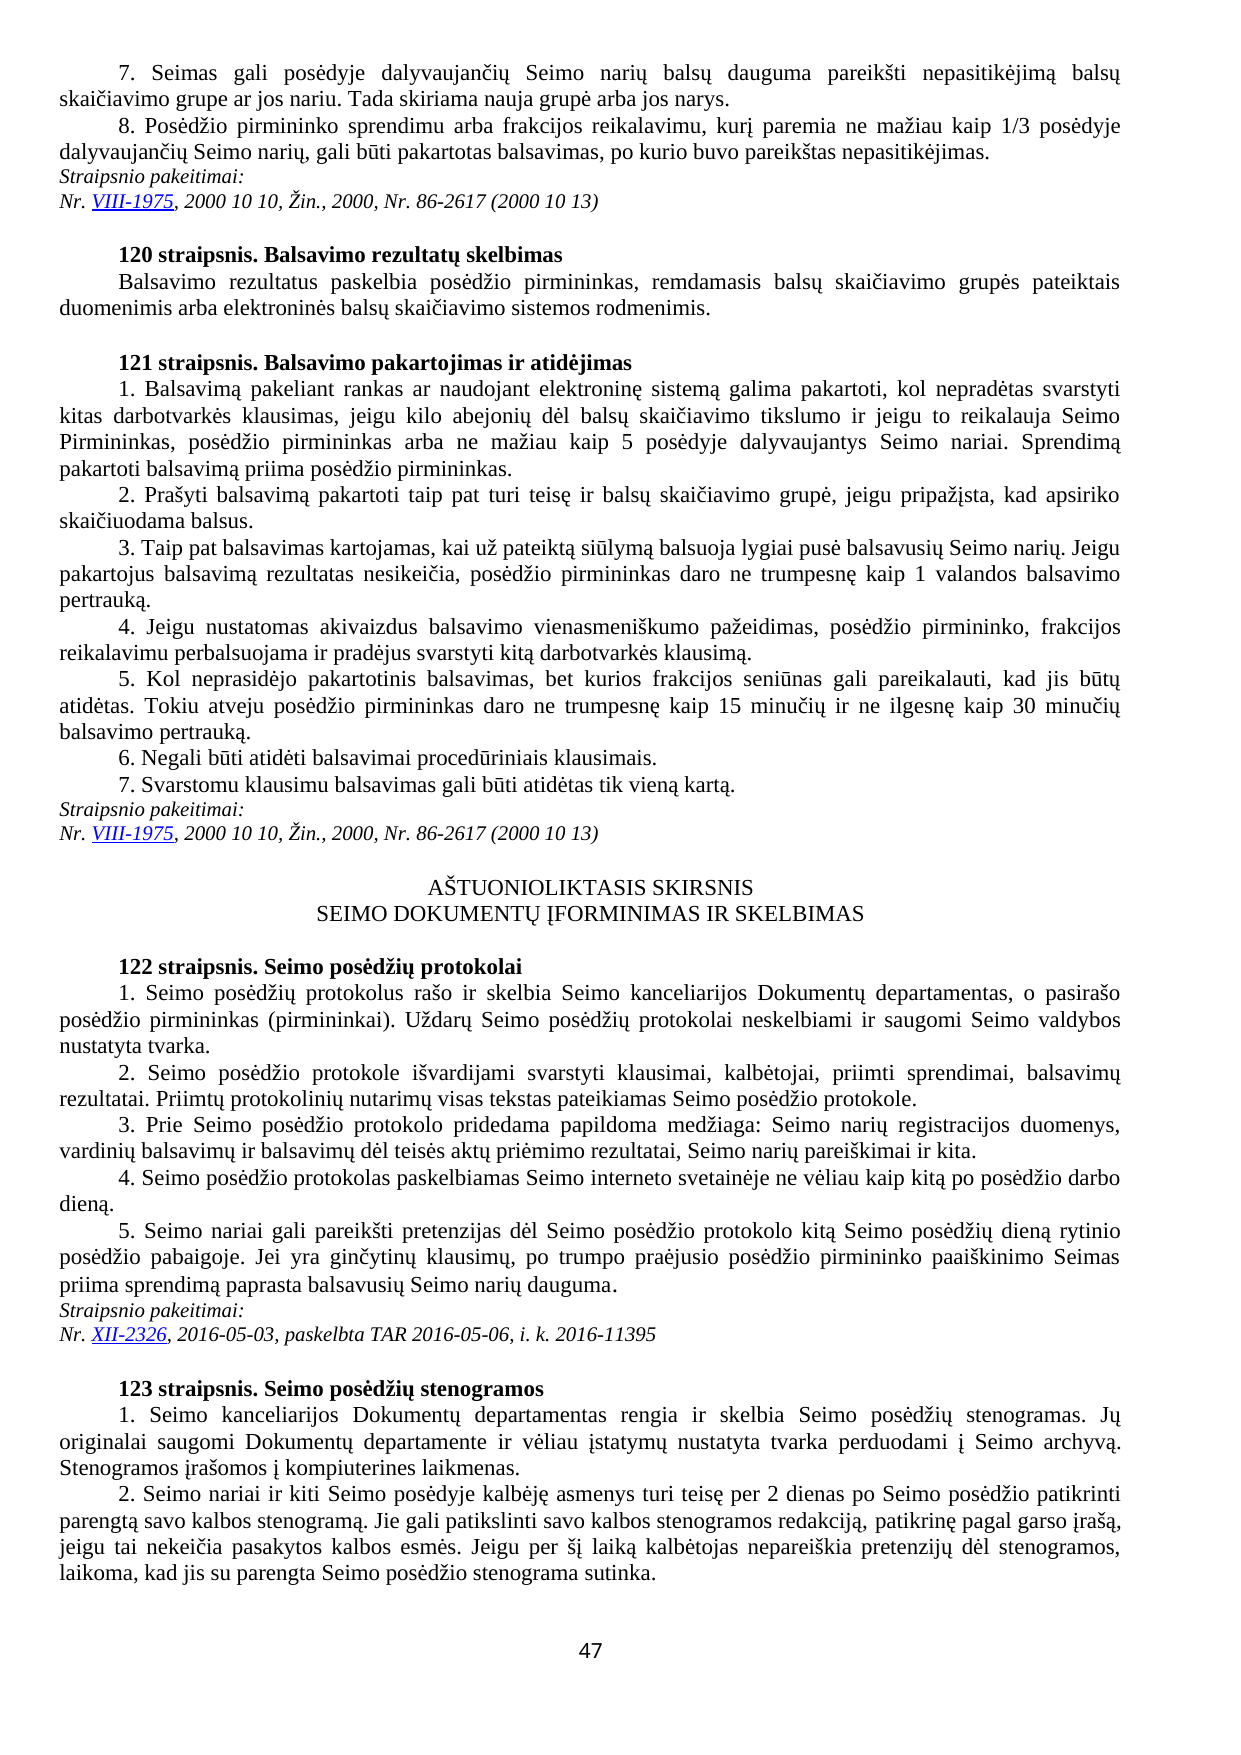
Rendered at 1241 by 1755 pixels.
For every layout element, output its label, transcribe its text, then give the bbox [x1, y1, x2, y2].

text Straipsnio pakeitimai: [59, 1298, 1122, 1322]
text 1. Seimo posėdžių protokolus rašo ir skelbia Seimo kanceliarijos Dokumentų departamentas, o pasirašo posėdžio pirmininkas (pirmininkai). Uždarų Seimo posėdžių protokolai neskelbiami ir saugomi Seimo valdybos nustatyta tvarka. [59, 979, 1122, 1058]
text 120 straipsnis. Balsavimo rezultatų skelbimas [59, 241, 1122, 268]
text 3. Prie Seimo posėdžio protokolo pridedama papildoma medžiaga: Seimo narių registracijos duomenys, vardinių balsavimų ir balsavimų dėl teisės aktų priėmimo rezultatai, Seimo narių pareiškimai ir kita. [59, 1111, 1122, 1164]
text 4. Seimo posėdžio protokolas paskelbiamas Seimo interneto svetainėje ne vėliau kaip kitą po posėdžio darbo dieną. [59, 1164, 1122, 1217]
text 7. Seimas gali posėdyje dalyvaujančių Seimo narių balsų dauguma pareikšti nepasitikėjimą balsų skaičiavimo grupe ar jos nariu. Tada skiriama nauja grupė arba jos narys. [59, 59, 1122, 112]
text 8. Posėdžio pirmininko sprendimu arba frakcijos reikalavimu, kurį paremia ne mažiau kaip 1/3 posėdyje dalyvaujančių Seimo narių, gali būti pakartotas balsavimas, po kurio buvo pareikštas nepasitikėjimas. [59, 112, 1122, 164]
text SEIMO DOKUMENTŲ ĮFORMINIMAS IR SKELBIMAS [59, 900, 1122, 927]
text Nr. VIII-1975, 2000 10 10, Žin., 2000, Nr. 86-2617 (2000 10 13) [59, 821, 1122, 845]
text 5. Kol neprasidėjo pakartotinis balsavimas, bet kurios frakcijos seniūnas gali pareikalauti, kad jis būtų atidėtas. Tokiu atveju posėdžio pirmininkas daro ne trumpesnę kaip 15 minučių ir ne ilgesnę kaip 30 minučių balsavimo pertrauką. [59, 665, 1122, 744]
text Nr. VIII-1975, 2000 10 10, Žin., 2000, Nr. 86-2617 (2000 10 13) [59, 188, 1122, 213]
text 1. Seimo kanceliarijos Dokumentų departamentas rengia ir skelbia Seimo posėdžių stenogramas. Jų originalai saugomi Dokumentų departamente ir vėliau įstatymų nustatyta tvarka perduodami į Seimo archyvą. Stenogramos įrašomos į kompiuterines laikmenas. [59, 1401, 1122, 1480]
text 2. Seimo nariai ir kiti Seimo posėdyje kalbėję asmenys turi teisę per 2 dienas po Seimo posėdžio patikrinti parengtą savo kalbos stenogramą. Jie gali patikslinti savo kalbos stenogramos redakciją, patikrinę pagal garso įrašą, jeigu tai nekeičia pasakytos kalbos esmės. Jeigu per šį laiką kalbėtojas nepareiškia pretenzijų dėl stenogramos, laikoma, kad jis su parengta Seimo posėdžio stenograma sutinka. [59, 1480, 1122, 1586]
text 121 straipsnis. Balsavimo pakartojimas ir atidėjimas [59, 349, 1122, 376]
text Straipsnio pakeitimai: [59, 164, 1122, 188]
text Nr. XII-2326, 2016-05-03, paskelbta TAR 2016-05-06, i. k. 2016-11395 [59, 1322, 1122, 1346]
text 2. Seimo posėdžio protokole išvardijami svarstyti klausimai, kalbėtojai, priimti sprendimai, balsavimų rezultatai. Priimtų protokolinių nutarimų visas tekstas pateikiamas Seimo posėdžio protokole. [59, 1058, 1122, 1111]
text 1. Balsavimą pakeliant rankas ar naudojant elektroninę sistemą galima pakartoti, kol nepradėtas svarstyti kitas darbotvarkės klausimas, jeigu kilo abejonių dėl balsų skaičiavimo tikslumo ir jeigu to reikalauja Seimo Pirmininkas, posėdžio pirmininkas arba ne mažiau kaip 5 posėdyje dalyvaujantys Seimo nariai. Sprendimą pakartoti balsavimą priima posėdžio pirmininkas. [59, 376, 1122, 481]
text 5. Seimo nariai gali pareikšti pretenzijas dėl Seimo posėdžio protokolo kitą Seimo posėdžių dieną rytinio posėdžio pabaigoje. Jei yra ginčytinų klausimų, po trumpo praėjusio posėdžio pirmininko paaiškinimo Seimas priima sprendimą paprasta balsavusių Seimo narių dauguma. [59, 1217, 1122, 1298]
text 3. Taip pat balsavimas kartojamas, kai už pateiktą siūlymą balsuoja lygiai pusė balsavusių Seimo narių. Jeigu pakartojus balsavimą rezultatas nesikeičia, posėdžio pirmininkas daro ne trumpesnę kaip 1 valandos balsavimo pertrauką. [59, 534, 1122, 613]
text 7. Svarstomu klausimu balsavimas gali būti atidėtas tik vieną kartą. [59, 771, 1122, 797]
text AŠTUONIOLIKTASIS SKIRSNIS [59, 874, 1122, 900]
text 122 straipsnis. Seimo posėdžių protokolai [59, 953, 1122, 979]
text Straipsnio pakeitimai: [59, 797, 1122, 821]
text 4. Jeigu nustatomas akivaizdus balsavimo vienasmeniškumo pažeidimas, posėdžio pirmininko, frakcijos reikalavimu perbalsuojama ir pradėjus svarstyti kitą darbotvarkės klausimą. [59, 613, 1122, 665]
text 123 straipsnis. Seimo posėdžių stenogramos [59, 1375, 1122, 1401]
text 2. Prašyti balsavimą pakartoti taip pat turi teisę ir balsų skaičiavimo grupė, jeigu pripažįsta, kad apsiriko skaičiuodama balsus. [59, 481, 1122, 534]
text 6. Negali būti atidėti balsavimai procedūriniais klausimais. [59, 744, 1122, 771]
text Balsavimo rezultatus paskelbia posėdžio pirmininkas, remdamasis balsų skaičiavimo grupės pateiktais duomenimis arba elektroninės balsų skaičiavimo sistemos rodmenimis. [59, 268, 1122, 320]
